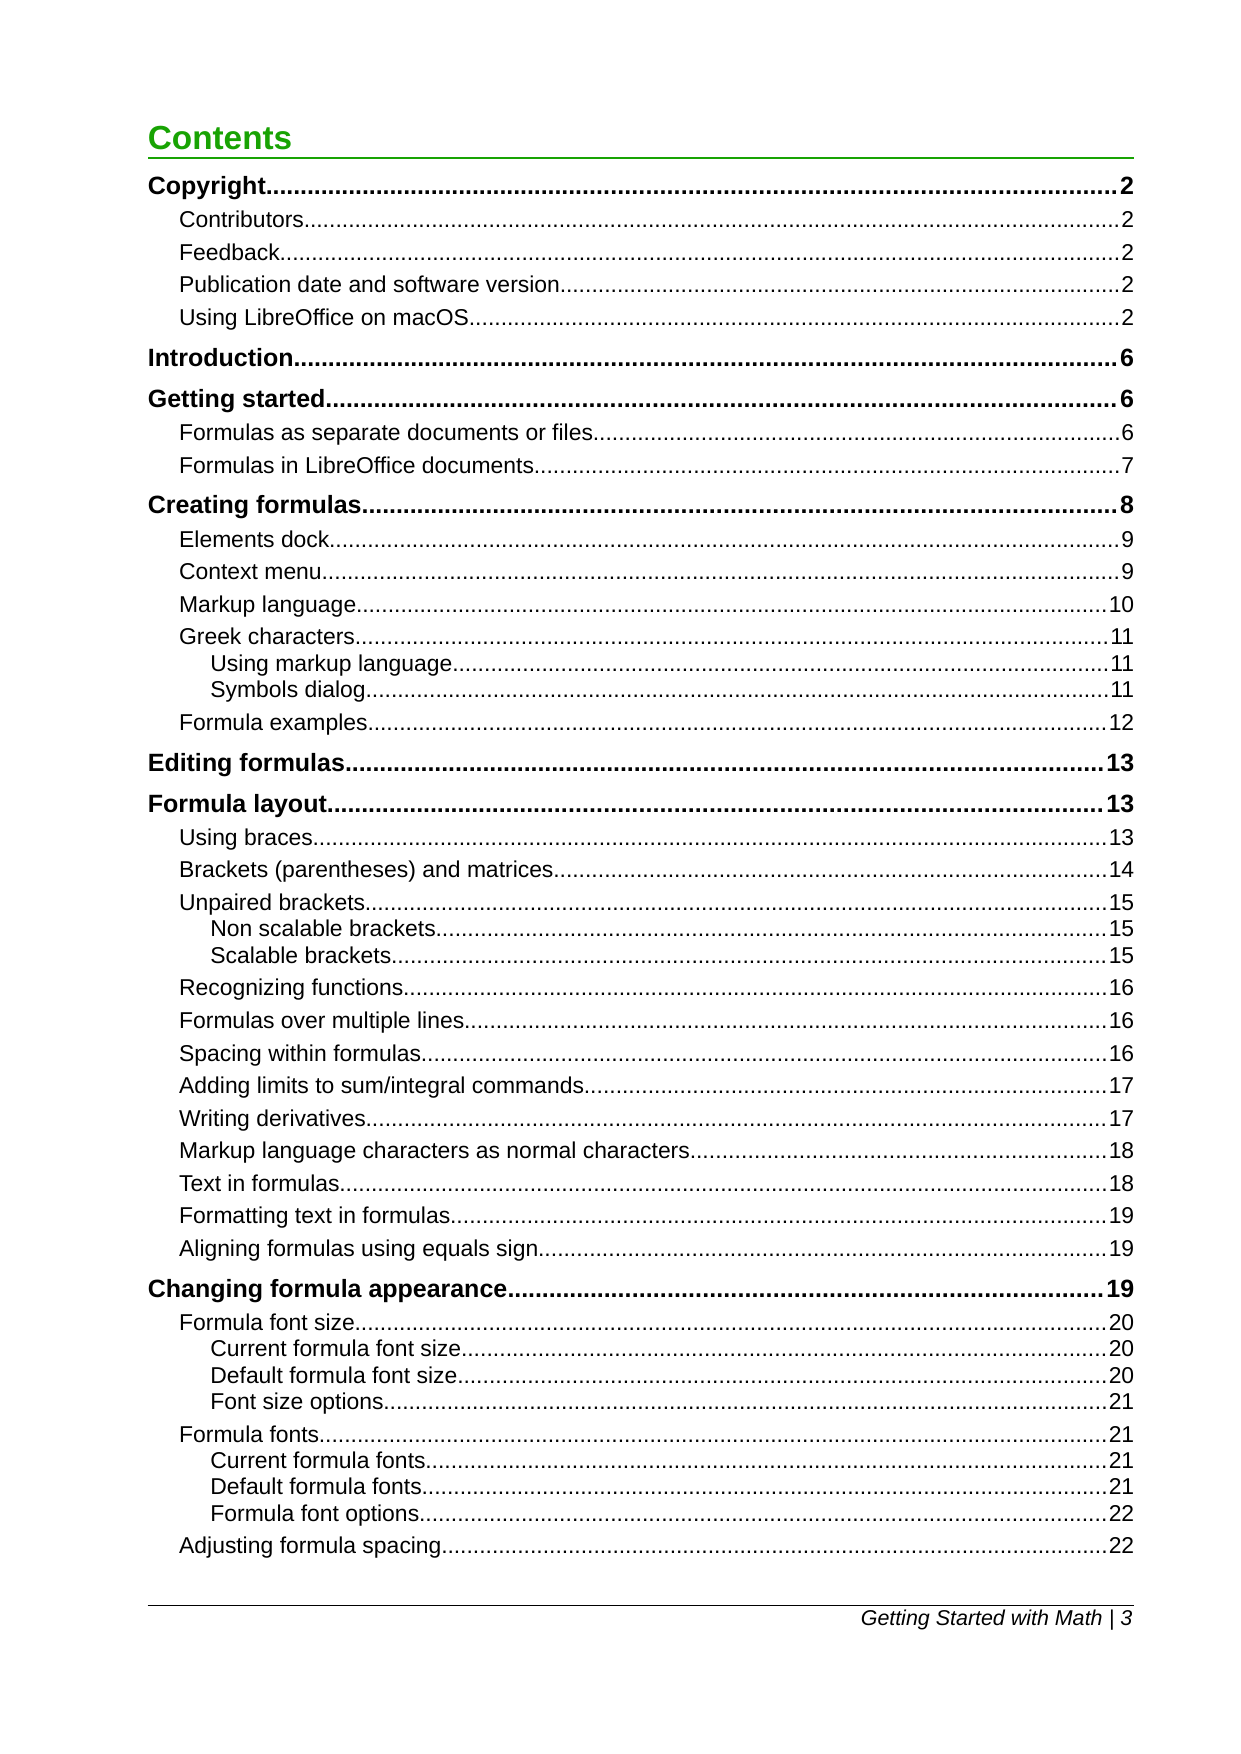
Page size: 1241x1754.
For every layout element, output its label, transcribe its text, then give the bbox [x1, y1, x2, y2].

text Formula font size 20 [179, 1309, 1134, 1335]
text Adjusting formula spacing 22 [179, 1532, 1134, 1559]
text Spacing within formulas 16 [179, 1039, 1134, 1066]
text Using braces 13 [179, 824, 1134, 850]
text Elements dock 9 [179, 526, 1134, 552]
text Text in formulas 18 [179, 1170, 1134, 1196]
text Introduction 6 [148, 343, 1134, 372]
text Markup language 10 [179, 591, 1134, 617]
text Formulas in LibreOffice documents 7 [179, 452, 1134, 478]
text Formulas over multiple lines 16 [179, 1007, 1134, 1033]
text Unpaired brackets 15 [179, 889, 1134, 915]
text Current formula fonts 21 [210, 1447, 1134, 1473]
text Getting started 6 [148, 384, 1134, 413]
text Context menu 9 [179, 558, 1134, 584]
text Markup language characters as normal characters 18 [179, 1137, 1134, 1164]
text Brackets (parentheses) and matrices 14 [179, 856, 1134, 883]
text Formula fonts 21 [179, 1421, 1134, 1447]
text Feedback 2 [179, 239, 1134, 265]
text Changing formula appearance 19 [148, 1274, 1134, 1303]
text Copyright 2 [148, 171, 1134, 200]
text Using markup language 11 [210, 650, 1134, 676]
text Current formula font size 20 [210, 1335, 1134, 1362]
text Default formula fonts 21 [210, 1473, 1134, 1500]
text Using LibreOffice on macOS 2 [179, 304, 1134, 330]
text Recognizing functions 16 [179, 974, 1134, 1001]
text Scalable brackets 15 [210, 942, 1134, 968]
text Adding limits to sum/integral commands 17 [179, 1072, 1134, 1098]
text Creating formulas 8 [148, 491, 1134, 519]
text Formulas as separate documents or files 6 [179, 419, 1134, 445]
text Default formula font size 20 [210, 1362, 1134, 1388]
text Formula font options 22 [210, 1500, 1134, 1526]
text Editing formulas 13 [148, 747, 1134, 776]
text Symbols dialog 11 [210, 676, 1134, 702]
text Publication date and software version 2 [179, 271, 1134, 298]
text Formatting text in formulas 19 [179, 1202, 1134, 1229]
text Writing derivatives 17 [179, 1105, 1134, 1131]
text Contributors 2 [179, 206, 1134, 232]
text Font size options 21 [210, 1388, 1134, 1414]
text Non scalable brackets 15 [210, 915, 1134, 942]
text Aligning formulas using equals sign 19 [179, 1235, 1134, 1261]
text Formula examples 12 [179, 709, 1134, 735]
text Greek characters 11 [179, 623, 1134, 650]
subtitle Contents [148, 118, 1134, 157]
text Formula layout 13 [148, 789, 1134, 817]
